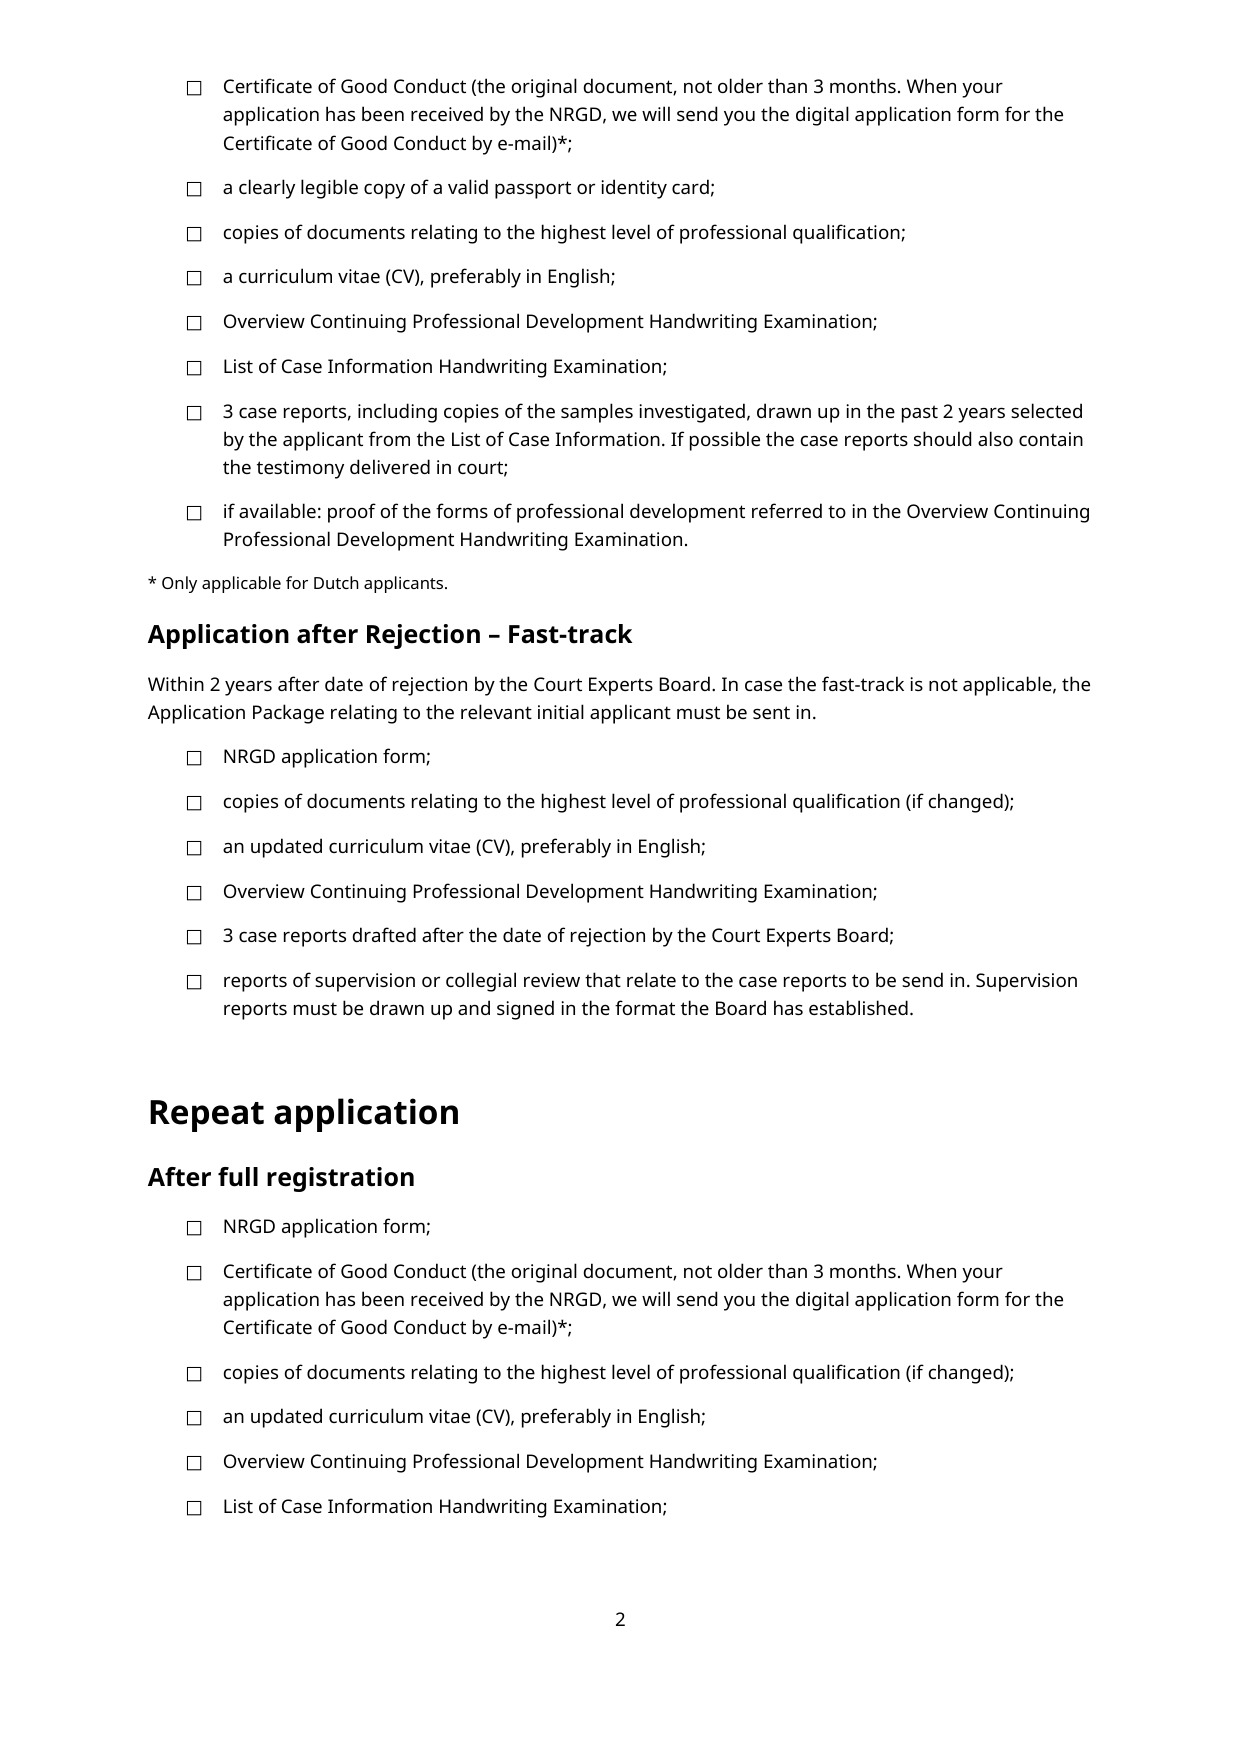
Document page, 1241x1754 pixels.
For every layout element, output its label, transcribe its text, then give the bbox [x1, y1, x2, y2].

list copies of documents relating to the highest level of professional qualification (if changed); [185, 1359, 1093, 1384]
list Overview Continuing Professional Development Handwriting Examination; [185, 1448, 1093, 1474]
list Certificate of Good Conduct (the original document, not older than 3 months. When your application has been received by the NRGD, we will send you the digital application form for the Certificate of Good Conduct by e-mail)*; [185, 1258, 1093, 1340]
list if available: proof of the forms of professional development referred to in the Overview Continuing Professional Development Handwriting Examination. [185, 499, 1093, 552]
list 3 case reports, including copies of the samples investigated, drawn up in the past 2 years selected by the applicant from the List of Case Information. If possible the case reports should also contain the testimony delivered in court; [185, 398, 1093, 479]
list reports of supervision or collegial review that relate to the case reports to be send in. Supervision reports must be drawn up and signed in the format the Board has established. [185, 967, 1093, 1021]
list List of Case Information Handwriting Examination; [185, 1493, 1093, 1519]
list copies of documents relating to the highest level of professional qualification (if changed); [185, 788, 1093, 814]
list Overview Continuing Professional Development Handwriting Examination; [185, 878, 1093, 903]
list a curriculum vitae (CV), preferably in English; [185, 264, 1093, 289]
list List of Case Information Handwriting Examination; [185, 353, 1093, 379]
subtitle Repeat application [148, 1089, 1093, 1134]
list Certificate of Good Conduct (the original document, not older than 3 months. When your application has been received by the NRGD, we will send you the digital application form for the Certificate of Good Conduct by e-mail)*; [185, 74, 1093, 155]
list an updated curriculum vitae (CV), preferably in English; [185, 1404, 1093, 1429]
list NRGD application form; [185, 1214, 1093, 1239]
text Within 2 years after date of rejection by the Court Experts Board. In case the fast-track is not applicable, the Application Package relating to the relevant initial applicant must be sent in. [148, 671, 1093, 725]
list Overview Continuing Professional Development Handwriting Examination; [185, 308, 1093, 334]
list 3 case reports drafted after the date of rejection by the Court Experts Board; [185, 923, 1093, 948]
subtitle After full registration [148, 1159, 1093, 1194]
list a clearly legible copy of a valid passport or identity card; [185, 174, 1093, 200]
list NRGD application form; [185, 744, 1093, 769]
list an updated curriculum vitae (CV), preferably in English; [185, 833, 1093, 859]
subtitle Application after Rejection – Fast-track [148, 617, 1093, 651]
text * Only applicable for Dutch applicants. [148, 571, 1093, 594]
list copies of documents relating to the highest level of professional qualification; [185, 219, 1093, 245]
